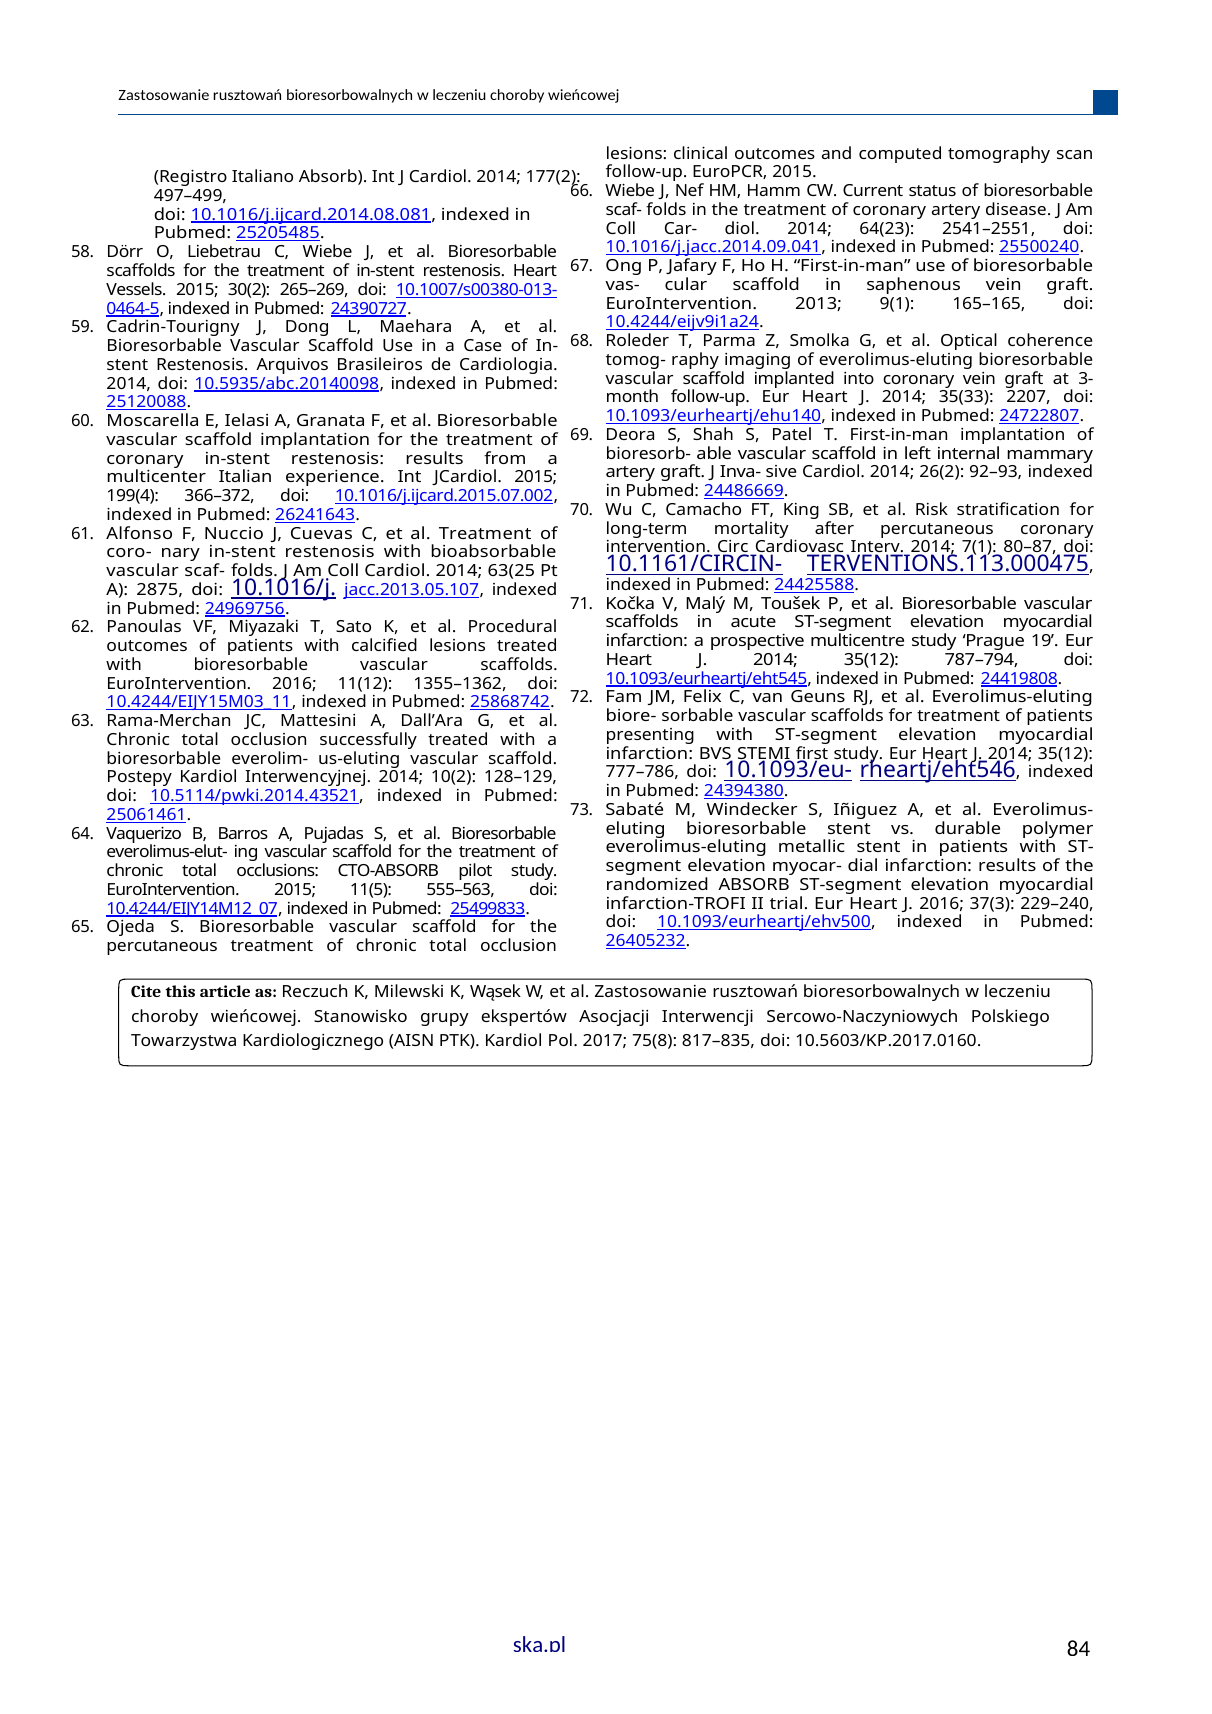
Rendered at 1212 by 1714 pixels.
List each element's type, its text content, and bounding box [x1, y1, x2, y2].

list Ojeda S. Bioresorbable vascular scaffold for the percutaneous treatment of chronic total occlusion [71, 918, 558, 955]
list Cadrin-Tourigny J, Dong L, Maehara A, et al. Bioresorbable Vascular Scaffold Use in a Case of In-stent Restenosis. Arquivos Brasileiros de Cardiologia. 2014, doi: 10.5935/abc.20140098, indexed in Pubmed: 25120088. [71, 318, 558, 412]
list Deora S, Shah S, Patel T. First-in-man implantation of bioresorb- able vascular scaffold in left internal mammary artery graft. J Inva- sive Cardiol. 2014; 26(2): 92–93, indexed in Pubmed: 24486669. [600, 425, 1093, 500]
list Rama-Merchan JC, Mattesini A, Dall’Ara G, et al. Chronic total occlusion successfully treated with a bioresorbable everolim- us-eluting vascular scaffold. Postepy Kardiol Interwencyjnej. 2014; 10(2): 128–129, doi: 10.5114/pwki.2014.43521, indexed in Pubmed: 25061461. [71, 712, 558, 824]
list Panoulas VF, Miyazaki T, Sato K, et al. Procedural outcomes of patients with calcified lesions treated with bioresorbable vascular scaffolds. EuroIntervention. 2016; 11(12): 1355–1362, doi: 10.4244/EIJY15M03_11, indexed in Pubmed: 25868742. [71, 618, 558, 712]
list Alfonso F, Nuccio J, Cuevas C, et al. Treatment of coro- nary in-stent restenosis with bioabsorbable vascular scaf- folds. J Am Coll Cardiol. 2014; 63(25 Pt A): 2875, doi: 10.1016/j. jacc.2013.05.107, indexed in Pubmed: 24969756. [71, 524, 558, 618]
list Vaquerizo B, Barros A, Pujadas S, et al. Bioresorbable everolimus-elut- ing vascular scaffold for the treatment of chronic total occlusions: CTO-ABSORB pilot study. EuroIntervention. 2015; 11(5): 555–563, doi: 10.4244/EIJY14M12_07, indexed in Pubmed: 25499833. [71, 824, 558, 918]
list Dörr O, Liebetrau C, Wiebe J, et al. Bioresorbable scaffolds for the treatment of in-stent restenosis. Heart Vessels. 2015; 30(2): 265–269, doi: 10.1007/s00380-013-0464-5, indexed in Pubmed: 24390727. [71, 243, 557, 318]
text (Registro Italiano Absorb). Int J Cardiol. 2014; 177(2): 497–499, [153, 167, 594, 205]
text doi: 10.1016/j.ijcard.2014.08.081, indexed in Pubmed: 25205485. [153, 205, 594, 243]
list Roleder T, Parma Z, Smolka G, et al. Optical coherence tomog- raphy imaging of everolimus-eluting bioresorbable vascular scaffold implanted into coronary vein graft at 3-month follow-up. Eur Heart J. 2014; 35(33): 2207, doi: 10.1093/eurheartj/ehu140, indexed in Pubmed: 24722807. [600, 332, 1093, 425]
list Sabaté M, Windecker S, Iñiguez A, et al. Everolimus-eluting bioresorbable stent vs. durable polymer everolimus-eluting metallic stent in patients with ST-segment elevation myocar- dial infarction: results of the randomized ABSORB ST-segment elevation myocardial infarction-TROFI II trial. Eur Heart J. 2016; 37(3): 229–240, doi: 10.1093/eurheartj/ehv500, indexed in Pubmed: 26405232. [600, 800, 1094, 950]
list Wu C, Camacho FT, King SB, et al. Risk stratification for long-term mortality after percutaneous coronary intervention. Circ Cardiovasc Interv. 2014; 7(1): 80–87, doi: 10.1161/CIRCIN- TERVENTIONS.113.000475, indexed in Pubmed: 24425588. [600, 500, 1093, 594]
list Moscarella E, Ielasi A, Granata F, et al. Bioresorbable vascular scaffold implantation for the treatment of coronary in-stent restenosis: results from a multicenter Italian experience. Int JCardiol. 2015; 199(4): 366–372, doi: 10.1016/j.ijcard.2015.07.002, indexed in Pubmed: 26241643. [71, 412, 558, 524]
list Fam JM, Felix C, van Geuns RJ, et al. Everolimus-eluting biore- sorbable vascular scaffolds for treatment of patients presenting with ST-segment elevation myocardial infarction: BVS STEMI first study. Eur Heart J. 2014; 35(12): 777–786, doi: 10.1093/eu- rheartj/eht546, indexed in Pubmed: 24394380. [600, 688, 1093, 800]
list lesions: clinical outcomes and computed tomography scan follow-up. EuroPCR, 2015. [600, 144, 1093, 182]
list Kočka V, Malý M, Toušek P, et al. Bioresorbable vascular scaffolds in acute ST-segment elevation myocardial infarction: a prospective multicentre study ‘Prague 19’. Eur Heart J. 2014; 35(12): 787–794, doi: 10.1093/eurheartj/eht545, indexed in Pubmed: 24419808. [600, 594, 1093, 688]
list Ong P, Jafary F, Ho H. “First-in-man” use of bioresorbable vas- cular scaffold in saphenous vein graft. EuroIntervention. 2013; 9(1): 165–165, doi: 10.4244/eijv9i1a24. [600, 257, 1093, 332]
list Wiebe J, Nef HM, Hamm CW. Current status of bioresorbable scaf- folds in the treatment of coronary artery disease. J Am Coll Car- diol. 2014; 64(23): 2541–2551, doi: 10.1016/j.jacc.2014.09.041, indexed in Pubmed: 25500240. [600, 182, 1093, 257]
